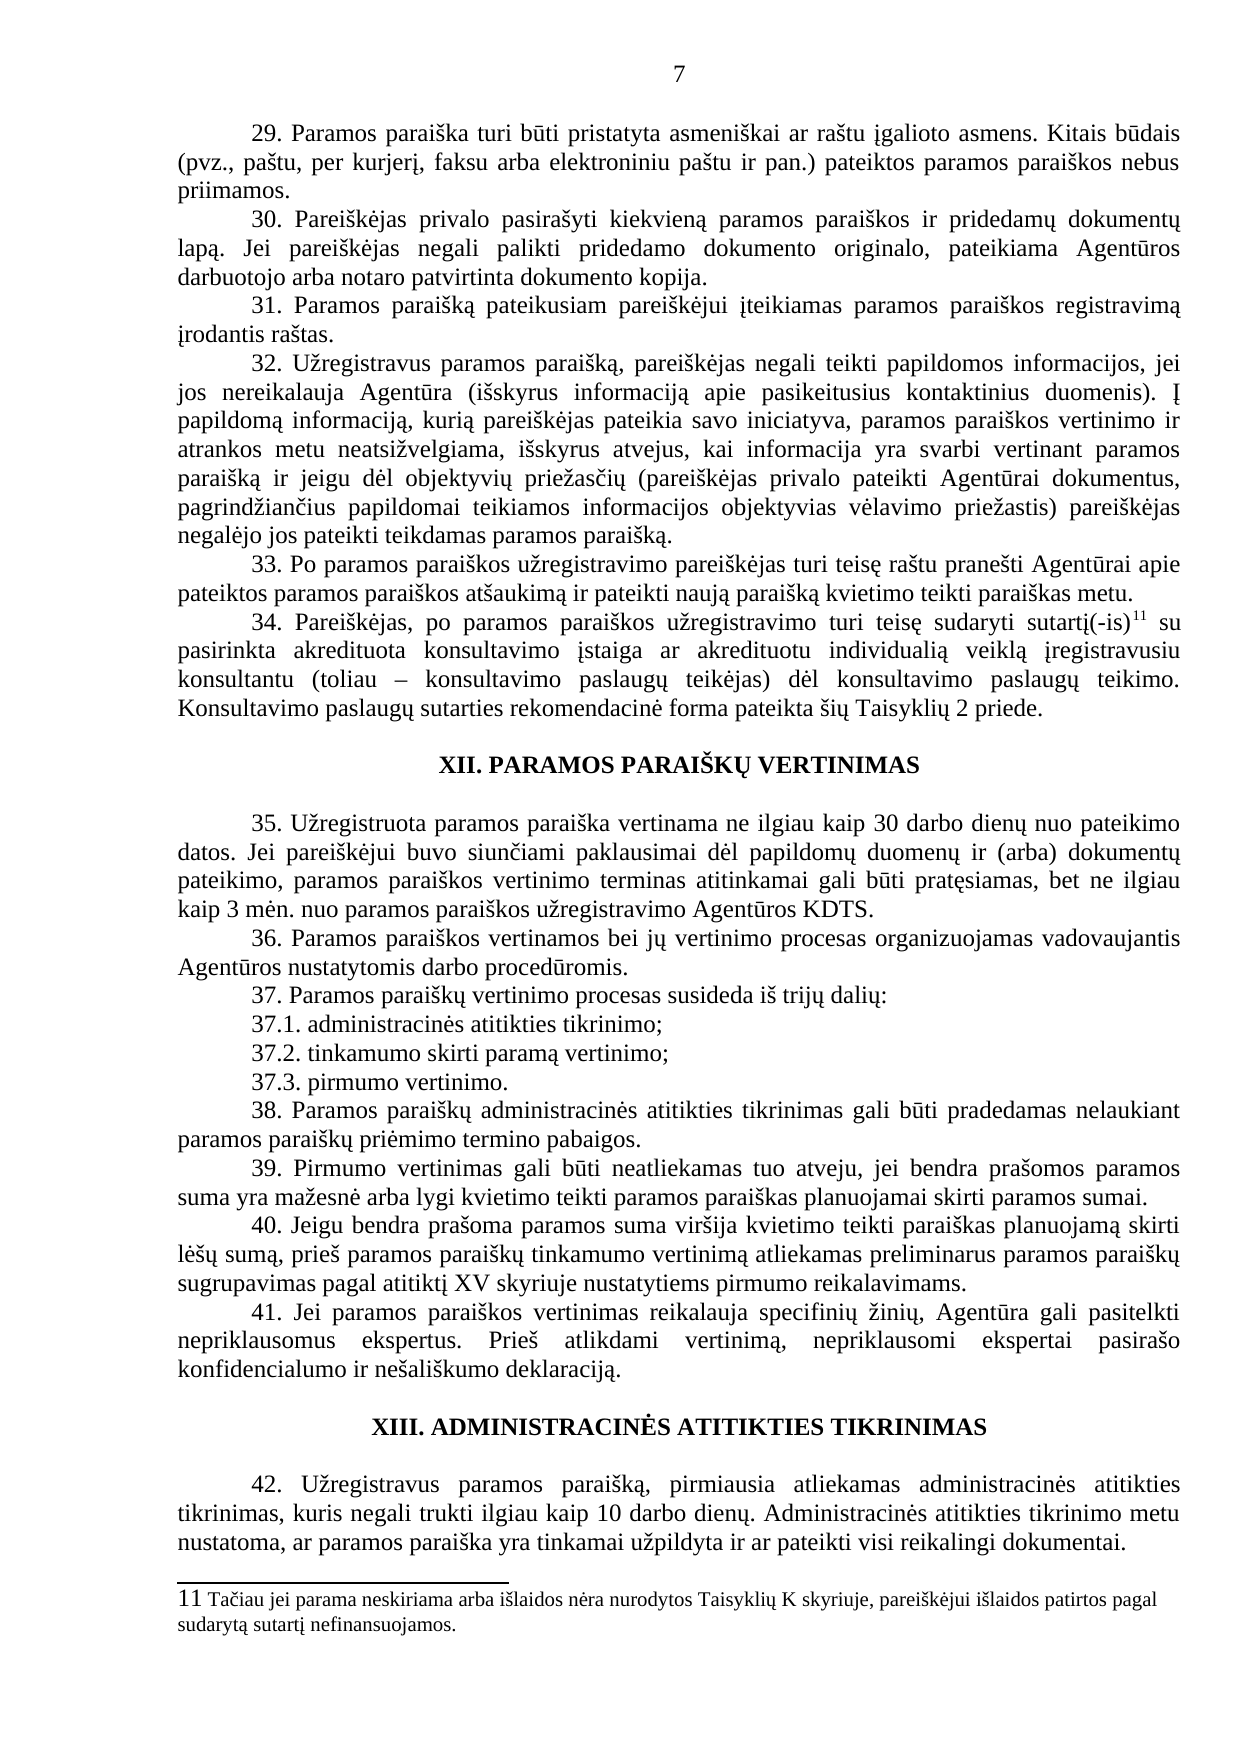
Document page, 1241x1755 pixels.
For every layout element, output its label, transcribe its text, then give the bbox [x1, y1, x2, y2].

text XIII. ADMINISTRACINĖS ATITIKTIES TIKRINIMAS [177, 1412, 1181, 1441]
text Tačiau jei parama neskiriama arba išlaidos nėra nurodytos Taisyklių K skyriuje, pareiškėjui išlaidos patirtos pagal sudarytą sutartį nefinansuojamos. [177, 1583, 1181, 1636]
text 34. Pareiškėjas, po paramos paraiškos užregistravimo turi teisę sudaryti sutartį(-is) su pasirinkta akredituota konsultavimo įstaiga ar akredituotu individualią veiklą įregistravusiu konsultantu (toliau – konsultavimo paslaugų teikėjas) dėl konsultavimo paslaugų teikimo. Konsultavimo paslaugų sutarties rekomendacinė forma pateikta šių Taisyklių 2 priede. [177, 607, 1181, 722]
text XII. PARAMOS PARAIŠKŲ VERTINIMAS [177, 751, 1181, 779]
text 37. Paramos paraiškų vertinimo procesas susideda iš trijų dalių: [177, 981, 1181, 1009]
text 37.3. pirmumo vertinimo. [177, 1067, 1181, 1096]
text 35. Užregistruota paramos paraiška vertinama ne ilgiau kaip 30 darbo dienų nuo pateikimo datos. Jei pareiškėjui buvo siunčiami paklausimai dėl papildomų duomenų ir (arba) dokumentų pateikimo, paramos paraiškos vertinimo terminas atitinkamai gali būti pratęsiamas, bet ne ilgiau kaip 3 mėn. nuo paramos paraiškos užregistravimo Agentūros KDTS. [177, 808, 1181, 923]
text 37.1. administracinės atitikties tikrinimo; [177, 1009, 1181, 1038]
text 39. Pirmumo vertinimas gali būti neatliekamas tuo atveju, jei bendra prašomos paramos suma yra mažesnė arba lygi kvietimo teikti paramos paraiškas planuojamai skirti paramos sumai. [177, 1153, 1181, 1211]
text 36. Paramos paraiškos vertinamos bei jų vertinimo procesas organizuojamas vadovaujantis Agentūros nustatytomis darbo procedūromis. [177, 923, 1181, 981]
text 40. Jeigu bendra prašoma paramos suma viršija kvietimo teikti paraiškas planuojamą skirti lėšų sumą, prieš paramos paraiškų tinkamumo vertinimą atliekamas preliminarus paramos paraiškų sugrupavimas pagal atitiktį XV skyriuje nustatytiems pirmumo reikalavimams. [177, 1211, 1181, 1297]
text 30. Pareiškėjas privalo pasirašyti kiekvieną paramos paraiškos ir pridedamų dokumentų lapą. Jei pareiškėjas negali palikti pridedamo dokumento originalo, pateikiama Agentūros darbuotojo arba notaro patvirtinta dokumento kopija. [177, 204, 1181, 291]
text 38. Paramos paraiškų administracinės atitikties tikrinimas gali būti pradedamas nelaukiant paramos paraiškų priėmimo termino pabaigos. [177, 1096, 1181, 1153]
text 33. Po paramos paraiškos užregistravimo pareiškėjas turi teisę raštu pranešti Agentūrai apie pateiktos paramos paraiškos atšaukimą ir pateikti naują paraišką kvietimo teikti paraiškas metu. [177, 549, 1181, 607]
text 42. Užregistravus paramos paraišką, pirmiausia atliekamas administracinės atitikties tikrinimas, kuris negali trukti ilgiau kaip 10 darbo dienų. Administracinės atitikties tikrinimo metu nustatoma, ar paramos paraiška yra tinkamai užpildyta ir ar pateikti visi reikalingi dokumentai. [177, 1469, 1181, 1556]
text 29. Paramos paraiška turi būti pristatyta asmeniškai ar raštu įgalioto asmens. Kitais būdais (pvz., paštu, per kurjerį, faksu arba elektroniniu paštu ir pan.) pateiktos paramos paraiškos nebus priimamos. [177, 118, 1181, 204]
text 41. Jei paramos paraiškos vertinimas reikalauja specifinių žinių, Agentūra gali pasitelkti nepriklausomus ekspertus. Prieš atlikdami vertinimą, nepriklausomi ekspertai pasirašo konfidencialumo ir nešališkumo deklaraciją. [177, 1297, 1181, 1383]
text 37.2. tinkamumo skirti paramą vertinimo; [177, 1038, 1181, 1067]
text 31. Paramos paraišką pateikusiam pareiškėjui įteikiamas paramos paraiškos registravimą įrodantis raštas. [177, 291, 1181, 348]
text 32. Užregistravus paramos paraišką, pareiškėjas negali teikti papildomos informacijos, jei jos nereikalauja Agentūra (išskyrus informaciją apie pasikeitusius kontaktinius duomenis). Į papildomą informaciją, kurią pareiškėjas pateikia savo iniciatyva, paramos paraiškos vertinimo ir atrankos metu neatsižvelgiama, išskyrus atvejus, kai informacija yra svarbi vertinant paramos paraišką ir jeigu dėl objektyvių priežasčių (pareiškėjas privalo pateikti Agentūrai dokumentus, pagrindžiančius papildomai teikiamos informacijos objektyvias vėlavimo priežastis) pareiškėjas negalėjo jos pateikti teikdamas paramos paraišką. [177, 348, 1181, 549]
